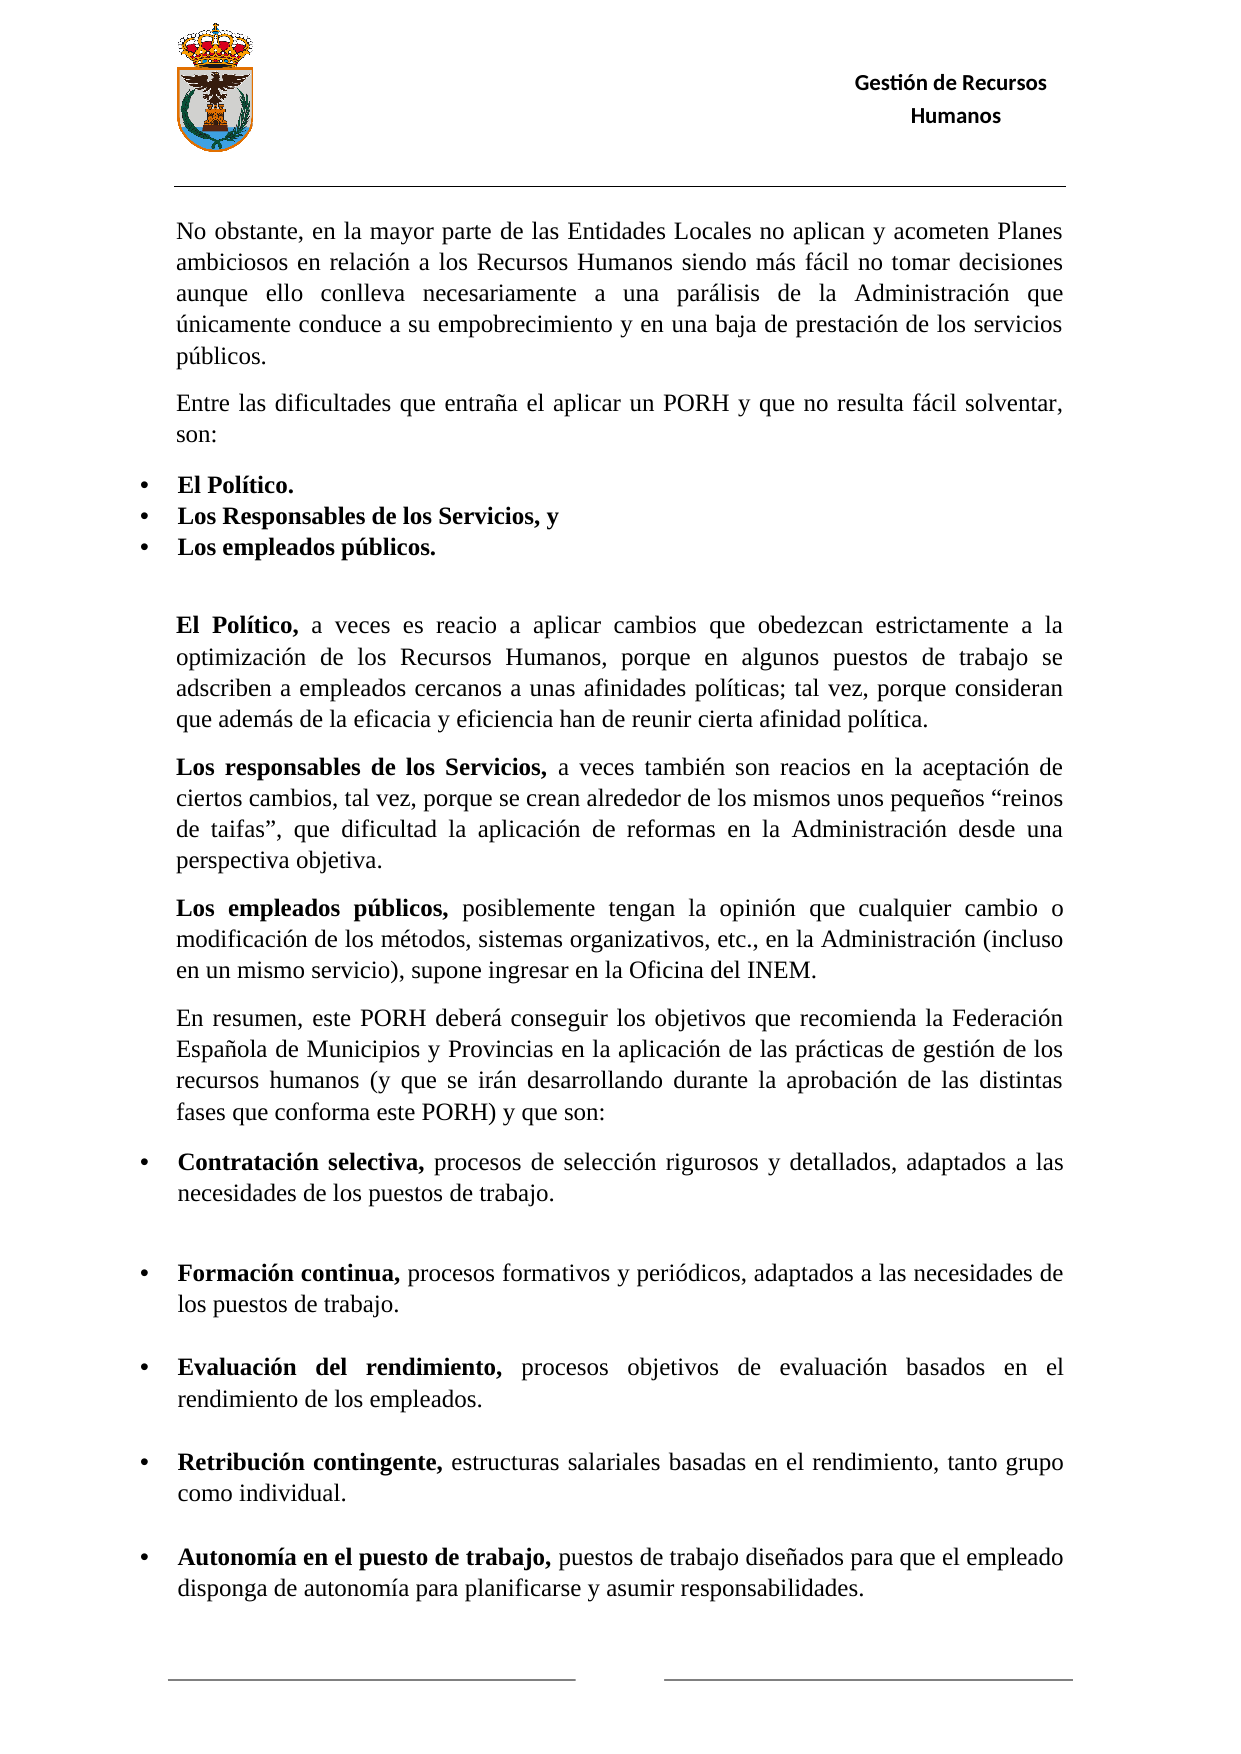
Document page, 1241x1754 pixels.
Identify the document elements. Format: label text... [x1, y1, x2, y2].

text El Político, a veces es reacio a aplicar cambios que obedezcan estrictamente a la optimización de los Recursos Humanos, porque en algunos puestos de trabajo se adscriben a empleados cercanos a unas afinidades políticas; tal vez, porque consideran que además de la eficacia y eficiencia han de reunir cierta afinidad política. [176, 610, 1064, 733]
list Contratación selectiva, procesos de selección rigurosos y detallados, adaptados a las necesidades de los puestos de trabajo. [140, 1147, 1064, 1207]
list Los empleados públicos. [140, 532, 1068, 561]
text Los empleados públicos, posiblemente tengan la opinión que cualquier cambio o modificación de los métodos, sistemas organizativos, etc., en la Administración (incluso en un mismo servicio), supone ingresar en la Oficina del INEM. [176, 893, 1064, 984]
list Retribución contingente, estructuras salariales basadas en el rendimiento, tanto grupo como individual. [140, 1447, 1064, 1507]
list El Político. [140, 470, 1068, 499]
list Autonomía en el puesto de trabajo, puestos de trabajo diseñados para que el empleado disponga de autonomía para planificarse y asumir responsabilidades. [140, 1542, 1064, 1602]
text Los responsables de los Servicios, a veces también son reacios en la aceptación de ciertos cambios, tal vez, porque se crean alrededor de los mismos unos pequeños “reinos de taifas”, que dificultad la aplicación de reformas en la Administración desde una perspectiva objetiva. [176, 752, 1064, 874]
text No obstante, en la mayor parte de las Entidades Locales no aplican y acometen Planes ambiciosos en relación a los Recursos Humanos siendo más fácil no tomar decisiones aunque ello conlleva necesariamente a una parálisis de la Administración que únicamente conduce a su empobrecimiento y en una baja de prestación de los servicios públicos. [176, 216, 1064, 369]
list Evaluación del rendimiento, procesos objetivos de evaluación basados en el rendimiento de los empleados. [140, 1352, 1064, 1412]
list Formación continua, procesos formativos y periódicos, adaptados a las necesidades de los puestos de trabajo. [140, 1258, 1064, 1318]
text Entre las dificultades que entraña el aplicar un PORH y que no resulta fácil solventar, son: [176, 388, 1064, 448]
text En resumen, este PORH deberá conseguir los objetivos que recomienda la Federación Española de Municipios y Provincias en la aplicación de las prácticas de gestión de los recursos humanos (y que se irán desarrollando durante la aprobación de las distintas fases que conforma este PORH) y que son: [176, 1003, 1064, 1126]
list Los Responsables de los Servicios, y [140, 501, 1068, 530]
